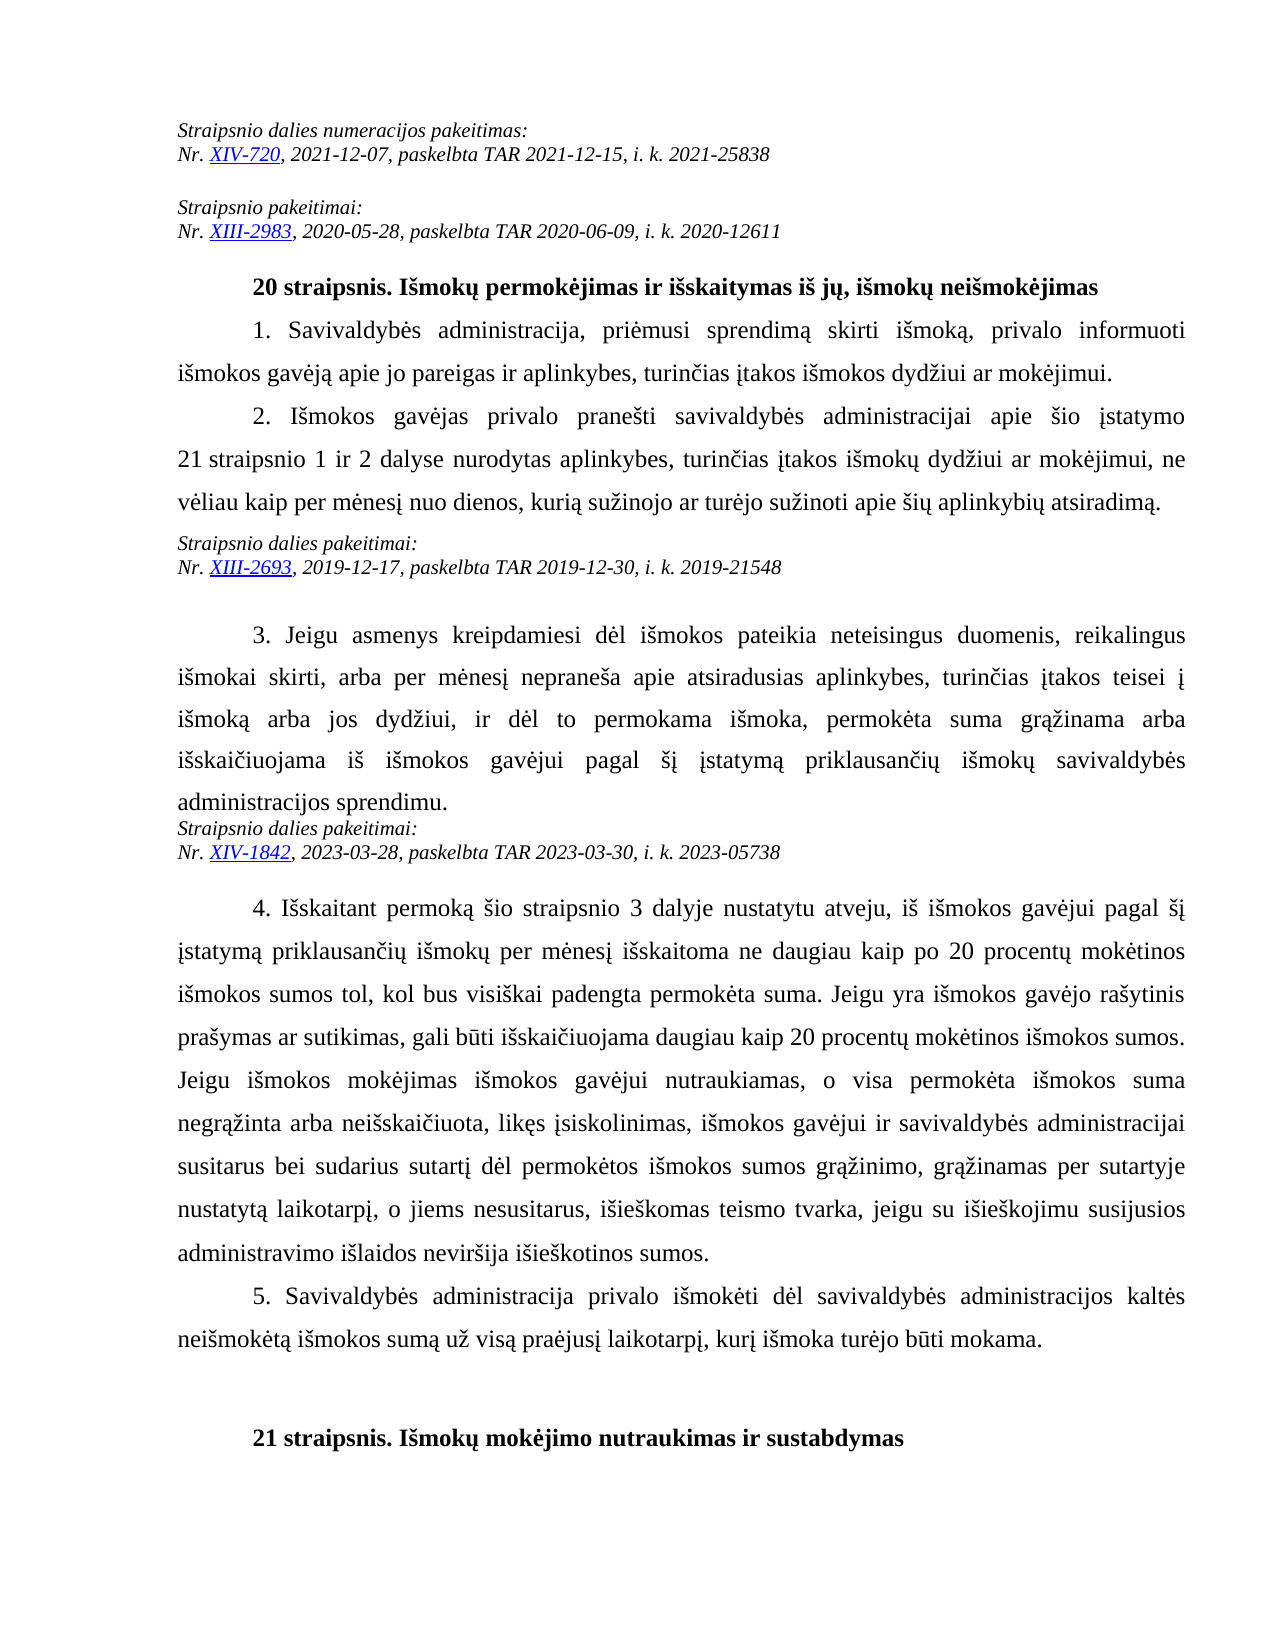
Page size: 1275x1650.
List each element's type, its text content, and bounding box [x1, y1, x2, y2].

text 4. Išskaitant permoką šio straipsnio 3 dalyje nustatytu atveju, iš išmokos gavėjui pagal šį įstatymą priklausančių išmokų per mėnesį išskaitoma ne daugiau kaip po 20 procentų mokėtinos išmokos sumos tol, kol bus visiškai padengta permokėta suma. Jeigu yra išmokos gavėjo rašytinis prašymas ar sutikimas, gali būti išskaičiuojama daugiau kaip 20 procentų mokėtinos išmokos sumos. Jeigu išmokos mokėjimas išmokos gavėjui nutraukiamas, o visa permokėta išmokos suma negrąžinta arba neišskaičiuota, likęs įsiskolinimas, išmokos gavėjui ir savivaldybės administracijai susitarus bei sudarius sutartį dėl permokėtos išmokos sumos grąžinimo, grąžinamas per sutartyje nustatytą laikotarpį, o jiems nesusitarus, išieškomas teismo tvarka, jeigu su išieškojimu susijusios administravimo išlaidos neviršija išieškotinos sumos. [177, 893, 1186, 1266]
text Straipsnio dalies pakeitimai: [177, 531, 1186, 555]
text 21 straipsnis. Išmokų mokėjimo nutraukimas ir sustabdymas [177, 1410, 1186, 1452]
text 3. Jeigu asmenys kreipdamiesi dėl išmokos pateikia neteisingus duomenis, reikalingus išmokai skirti, arba per mėnesį nepraneša apie atsiradusias aplinkybes, turinčias įtakos teisei į išmoką arba jos dydžiui, ir dėl to permokama išmoka, permokėta suma grąžinama arba išskaičiuojama iš išmokos gavėjui pagal šį įstatymą priklausančių išmokų savivaldybės administracijos sprendimu. [177, 607, 1186, 816]
text Nr. XIV-1842, 2023-03-28, paskelbta TAR 2023-03-30, i. k. 2023-05738 [177, 840, 1186, 864]
text 2. Išmokos gavėjas privalo pranešti savivaldybės administracijai apie šio įstatymo 21 straipsnio 1 ir 2 dalyse nurodytas aplinkybes, turinčias įtakos išmokų dydžiui ar mokėjimui, ne vėliau kaip per mėnesį nuo dienos, kurią sužinojo ar turėjo sužinoti apie šių aplinkybių atsiradimą. [177, 401, 1186, 516]
text Nr. XIII-2693, 2019-12-17, paskelbta TAR 2019-12-30, i. k. 2019-21548 [177, 555, 1186, 579]
text Straipsnio dalies pakeitimai: [177, 816, 1186, 840]
text Nr. XIII-2983, 2020-05-28, paskelbta TAR 2020-06-09, i. k. 2020-12611 [177, 219, 1186, 243]
text Straipsnio dalies numeracijos pakeitimas: [177, 118, 1186, 142]
text Nr. XIV-720, 2021-12-07, paskelbta TAR 2021-12-15, i. k. 2021-25838 [177, 142, 1186, 166]
text 20 straipsnis. Išmokų permokėjimas ir išskaitymas iš jų, išmokų neišmokėjimas [177, 272, 1186, 301]
text 5. Savivaldybės administracija privalo išmokėti dėl savivaldybės administracijos kaltės neišmokėtą išmokos sumą už visą praėjusį laikotarpį, kurį išmoka turėjo būti mokama. [177, 1281, 1186, 1353]
text 1. Savivaldybės administracija, priėmusi sprendimą skirti išmoką, privalo informuoti išmokos gavėją apie jo pareigas ir aplinkybes, turinčias įtakos išmokos dydžiui ar mokėjimui. [177, 315, 1186, 387]
text Straipsnio pakeitimai: [177, 195, 1186, 219]
